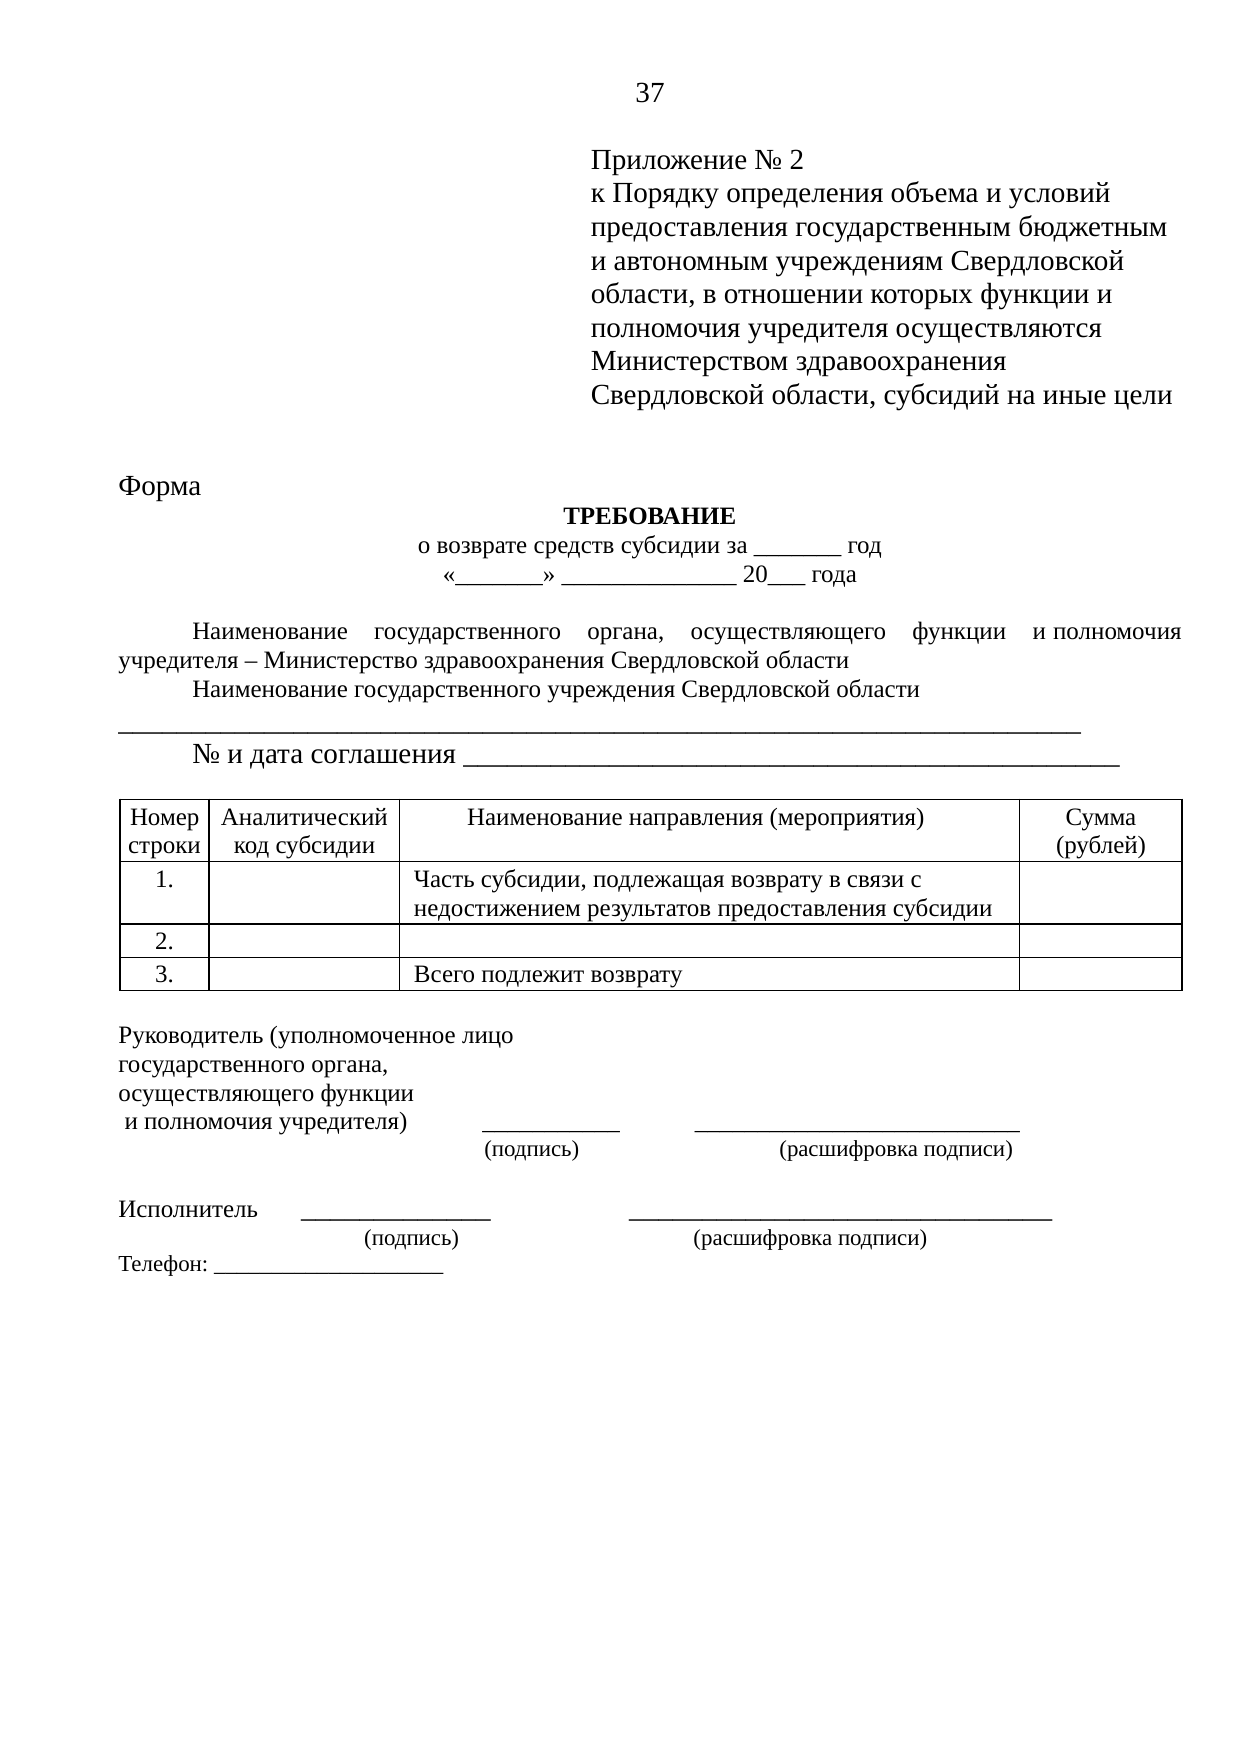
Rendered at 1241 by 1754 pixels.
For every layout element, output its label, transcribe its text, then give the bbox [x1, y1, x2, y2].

text (подпись) (расшифровка подписи) [118, 1135, 1181, 1161]
text ТРЕБОВАНИЕ [118, 501, 1181, 530]
table_cell 1. [121, 862, 208, 923]
text Руководитель (уполномоченное лицо [118, 1020, 1181, 1049]
table_cell [210, 925, 399, 956]
text Телефон: ____________________ [118, 1250, 1181, 1276]
text государственного органа, [118, 1049, 1181, 1078]
table_cell [210, 958, 399, 990]
table_cell Часть субсидии, подлежащая возврату в связи с недостижением результатов предоставления субсидии [400, 862, 1019, 923]
text «_______» ______________ 20___ года [118, 559, 1181, 588]
table_header Сумма (рублей) [1020, 800, 1181, 861]
table_cell 3. [121, 958, 208, 990]
table_cell [400, 925, 1019, 956]
text Наименование государственного учреждения Свердловской области [118, 674, 1181, 703]
table_header Номер строки [121, 800, 208, 861]
text осуществляющего функции [118, 1078, 1181, 1106]
text (подпись) (расшифровка подписи) [118, 1224, 1181, 1250]
text Форма [118, 468, 1181, 501]
table_cell [1020, 925, 1181, 956]
text Исполнитель _____________ _____________________________ [118, 1190, 1181, 1224]
table_header Аналитический код субсидии [210, 800, 399, 861]
table_cell [210, 862, 399, 923]
table_header Наименование направления (мероприятия) [400, 800, 1019, 861]
text __________________________________________________________________ [118, 703, 1181, 736]
text Приложение № 2 [591, 142, 1181, 176]
table_cell 2. [121, 925, 208, 956]
text и полномочия учредителя) ___________ __________________________ [118, 1106, 1181, 1135]
table_cell Всего подлежит возврату [400, 958, 1019, 990]
text о возврате средств субсидии за _______ год [118, 530, 1181, 559]
table_cell [1020, 958, 1181, 990]
text Наименование государственного органа, осуществляющего функции и полномочия учредителя – Министерство здравоохранения Свердловской области [118, 616, 1181, 674]
text к Порядку определения объема и условий предоставления государственным бюджетным и автономным учреждениям Свердловской области, в отношении которых функции и полномочия учредителя осуществляются Министерством здравоохранения Свердловской области, субсидий на иные цели [591, 176, 1181, 410]
table_cell [1020, 862, 1181, 923]
text № и дата соглашения _____________________________________________ [118, 736, 1181, 770]
